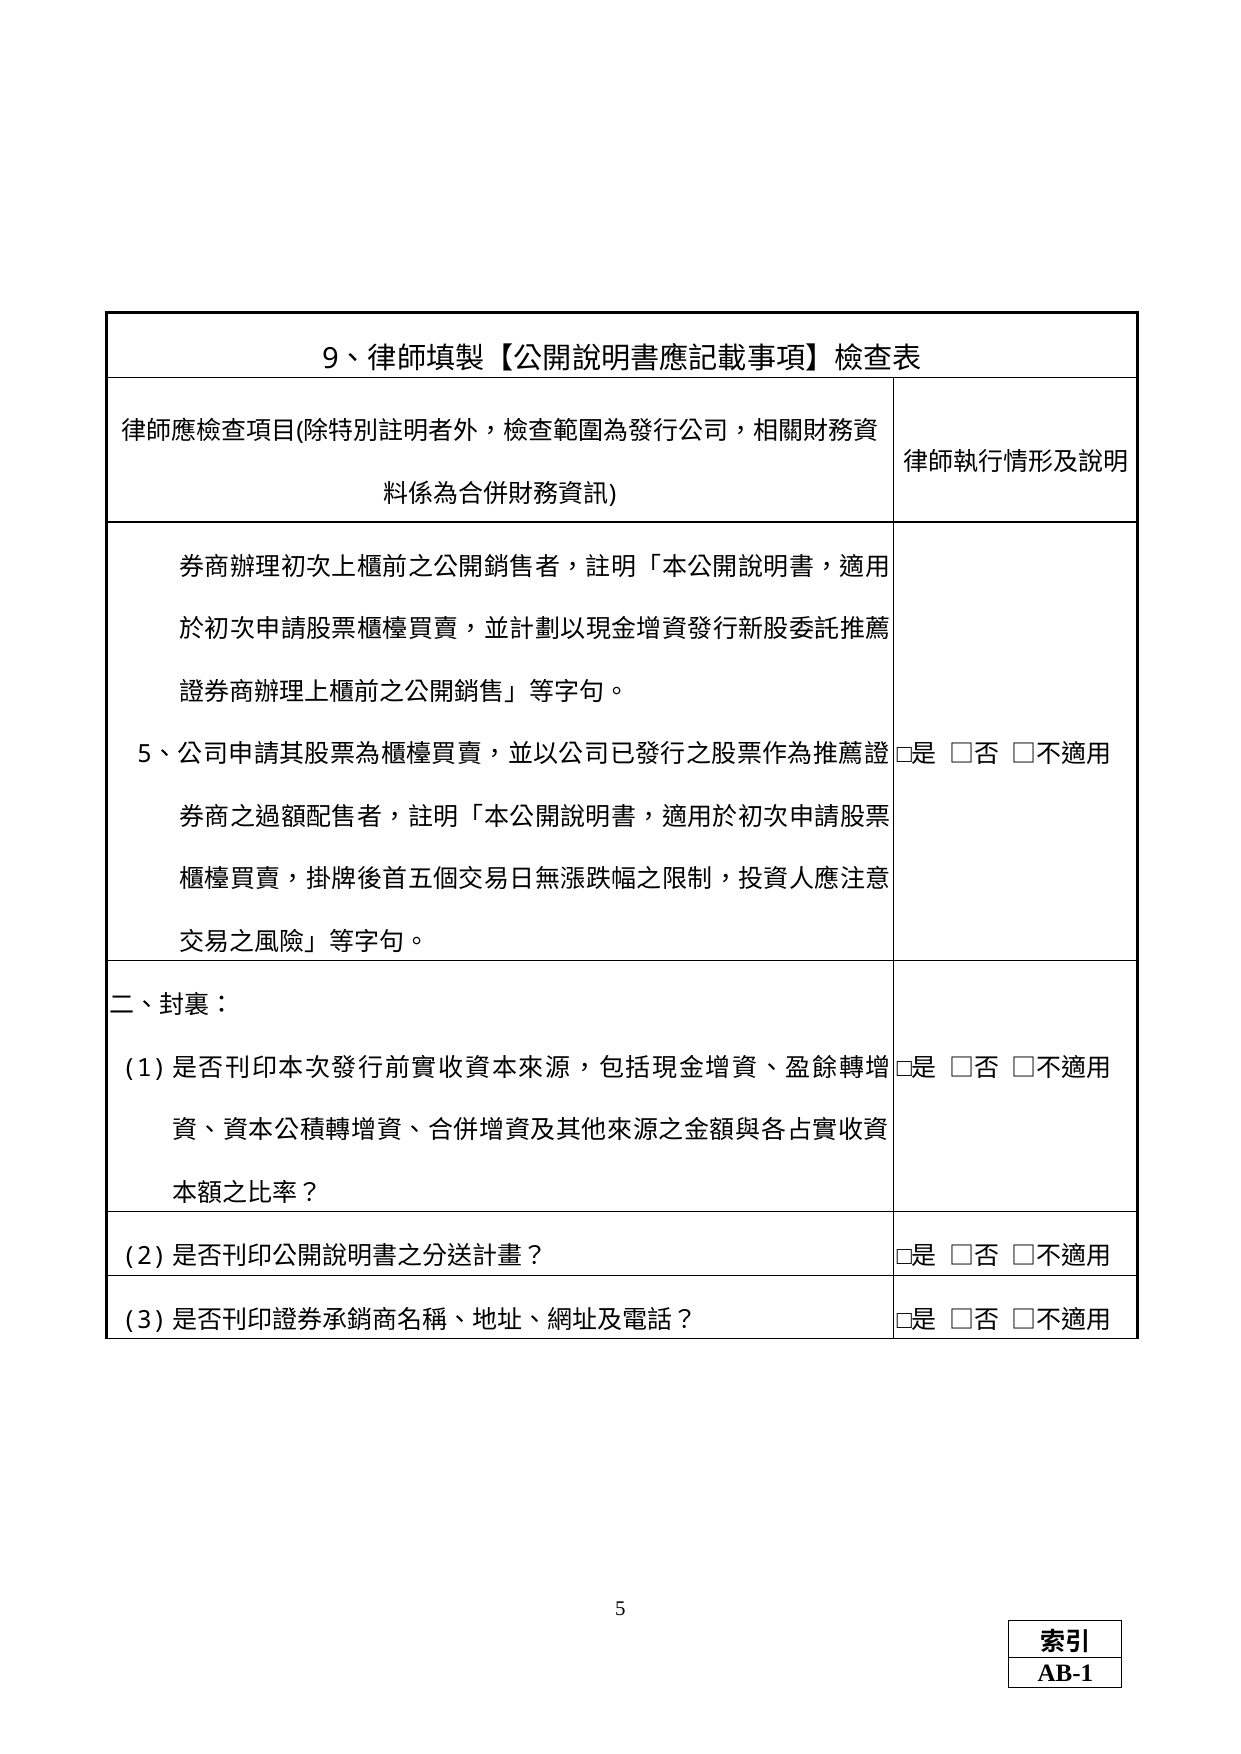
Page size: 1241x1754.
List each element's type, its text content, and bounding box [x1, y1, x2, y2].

table_cell 是否刊印公開說明書之分送計畫？ [108, 1212, 893, 1274]
table_cell □是 □否 □不適用 [894, 1212, 1136, 1274]
table_cell 券商辦理初次上櫃前之公開銷售者，註明「本公開說明書，適用於初次申請股票櫃檯買賣，並計劃以現金增資發行新股委託推薦證券商辦理上櫃前之公開銷售」等字句。 5、公司申請其股票為櫃檯買賣，並以公司已發行之股票作為推薦證券商之過額配售者，註明「本公開說明書，適用於初次申請股票櫃檯買賣，掛牌後首五個交易日無漲跌幅之限制，投資人應注意交易之風險」等字句。 [108, 523, 893, 960]
table_cell 律師執行情形及說明 [894, 378, 1136, 521]
table_cell □是 □否 □不適用 [894, 961, 1136, 1211]
table_cell 是否刊印證券承銷商名稱、地址、網址及電話？ [108, 1276, 893, 1338]
table_cell □是 □否 □不適用 [894, 523, 1136, 960]
table_cell 二、封裏： 是否刊印本次發行前實收資本來源，包括現金增資、盈餘轉增資、資本公積轉增資、合併增資及其他來源之金額與各占實收資本額之比率？ [108, 961, 893, 1211]
table_header 9、律師填製【公開說明書應記載事項】檢查表 [108, 314, 1136, 377]
table_cell 律師應檢查項目(除特別註明者外，檢查範圍為發行公司，相關財務資料係為合併財務資訊) [108, 378, 893, 521]
table_cell □是 □否 □不適用 [894, 1276, 1136, 1338]
